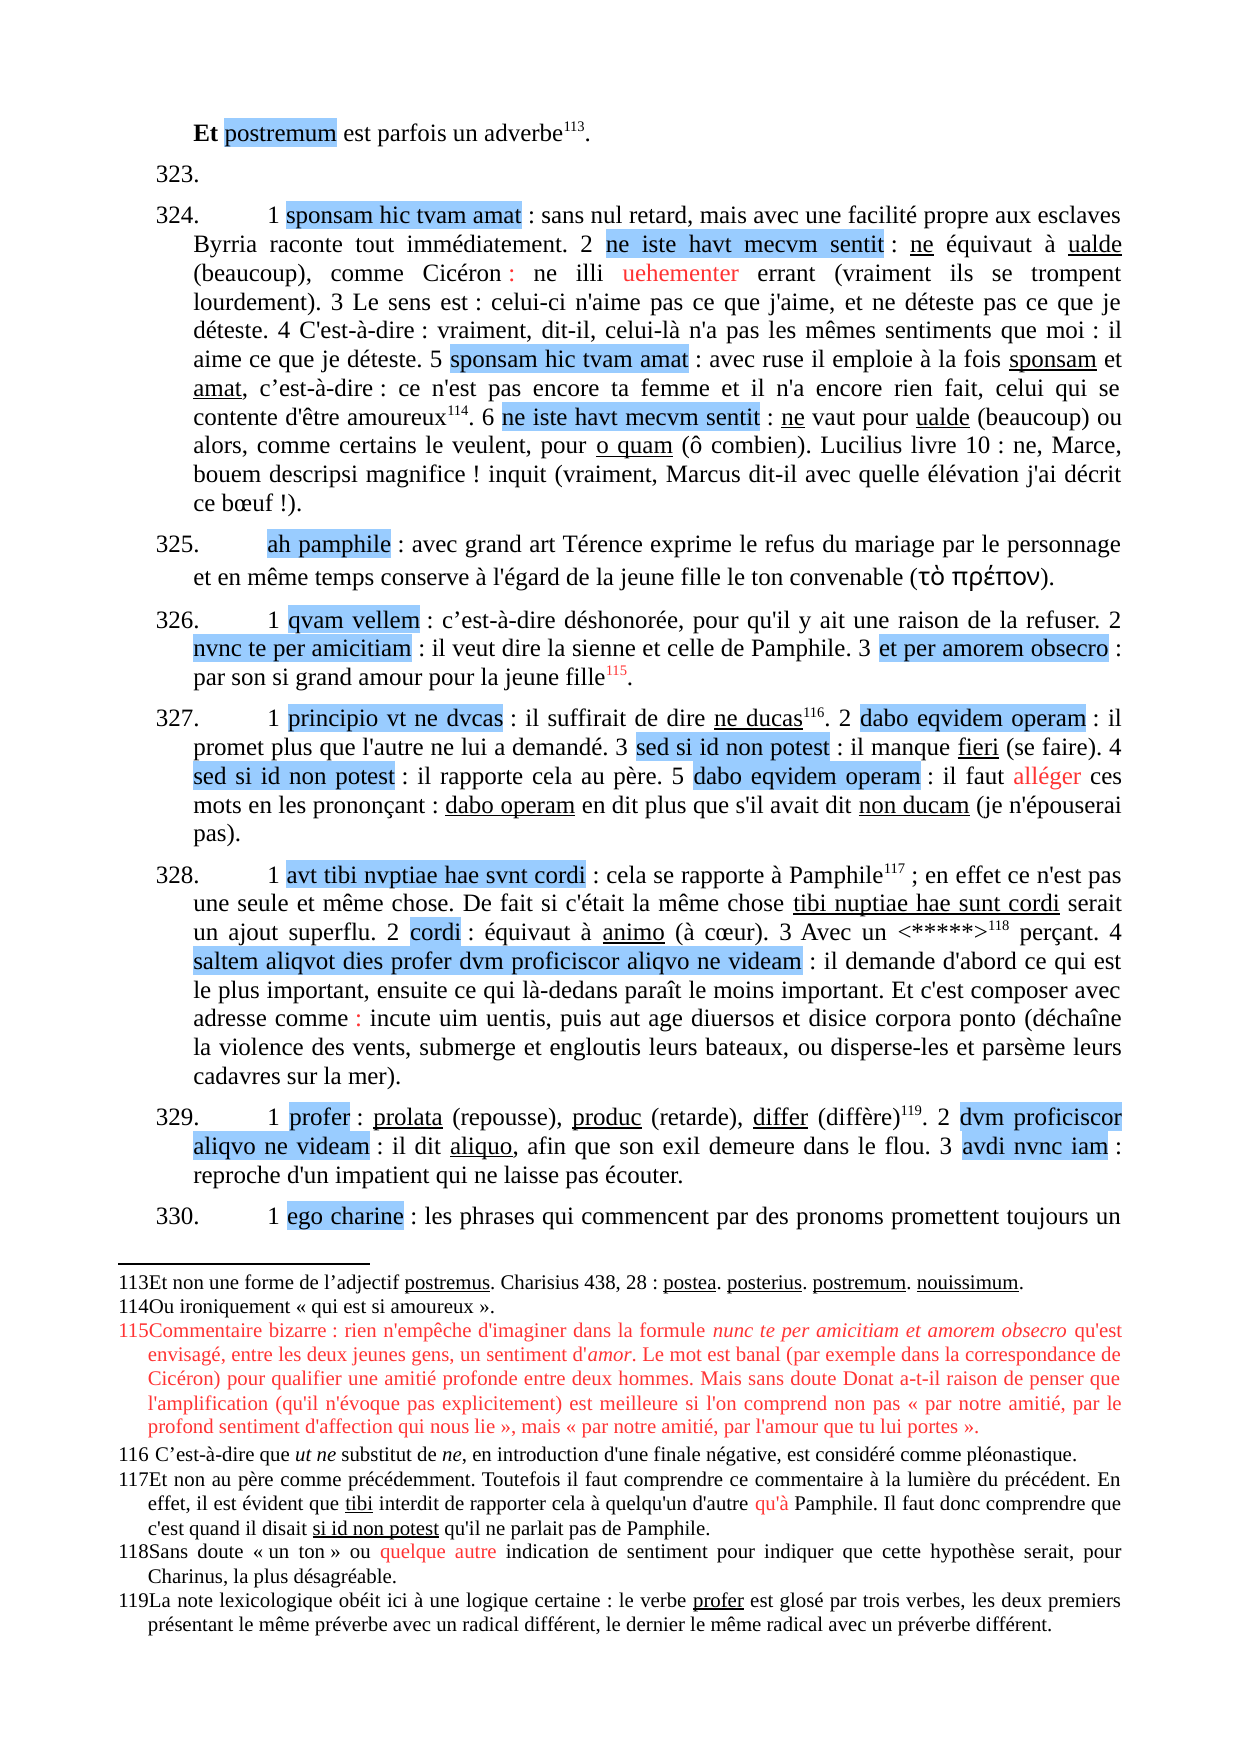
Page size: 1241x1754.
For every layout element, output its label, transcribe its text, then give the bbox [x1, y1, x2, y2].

list Et non au père comme précédemment. Toutefois il faut comprendre ce commentaire à la lumière du précédent. En effet, il est évident que tibi interdit de rapporter cela à quelqu'un d'autre qu'à Pamphile. Il faut donc comprendre que c'est quand il disait si id non potest qu'il ne parlait pas de Pamphile. [118, 1467, 1122, 1539]
list 1 qvam vellem : c’est-à-dire déshonorée, pour qu'il y ait une raison de la refuser. 2 nvnc te per amicitiam : il veut dire la sienne et celle de Pamphile. 3 et per amorem obsecro : par son si grand amour pour la jeune fille. [156, 605, 1122, 691]
list ah pamphile : avec grand art Térence exprime le refus du mariage par le personnage et en même temps conserve à l'égard de la jeune fille le ton convenable (τὸ πρέπον). [156, 529, 1122, 592]
list La note lexicologique obéit ici à une logique certaine : le verbe profer est glosé par trois verbes, les deux premiers présentant le même préverbe avec un radical différent, le dernier le même radical avec un préverbe différent. [118, 1588, 1122, 1636]
list 1 profer : prolata (repousse), produc (retarde), differ (diffère). 2 dvm proficiscor aliqvo ne videam : il dit aliquo, afin que son exil demeure dans le flou. 3 avdi nvnc iam : reproche d'un impatient qui ne laisse pas écouter. [156, 1102, 1122, 1188]
list C’est-à-dire que ut ne substitut de ne, en introduction d'une finale négative, est considéré comme pléonastique. [118, 1438, 1122, 1467]
list Ou ironiquement « qui est si amoureux ». [118, 1294, 1122, 1318]
list 1 ego charine : les phrases qui commencent par des pronoms promettent toujours un [156, 1201, 1122, 1230]
list 1 avt tibi nvptiae hae svnt cordi : cela se rapporte à Pamphile ; en effet ce n'est pas une seule et même chose. De fait si c'était la même chose tibi nuptiae hae sunt cordi serait un ajout superflu. 2 cordi : équivaut à animo (à cœur). 3 Avec un <*****> perçant. 4 saltem aliqvot dies profer dvm proficiscor aliqvo ne videam : il demande d'abord ce qui est le plus important, ensuite ce qui là-dedans paraît le moins important. Et c'est composer avec adresse comme : incute uim uentis, puis aut age diuersos et disice corpora ponto (déchaîne la violence des vents, submerge et engloutis leurs bateaux, ou disperse-les et parsème leurs cadavres sur la mer). [156, 860, 1122, 1090]
list 1 sponsam hic tvam amat : sans nul retard, mais avec une facilité propre aux esclaves Byrria raconte tout immédiatement. 2 ne iste havt mecvm sentit : ne équivaut à ualde (beaucoup), comme Cicéron : ne illi uehementer errant (vraiment ils se trompent lourdement). 3 Le sens est : celui-ci n'aime pas ce que j'aime, et ne déteste pas ce que je déteste. 4 C'est-à-dire : vraiment, dit-il, celui-là n'a pas les mêmes sentiments que moi : il aime ce que je déteste. 5 sponsam hic tvam amat : avec ruse il emploie à la fois sponsam et amat, c’est-à-dire : ce n'est pas encore ta femme et il n'a encore rien fait, celui qui se contente d'être amoureux. 6 ne iste havt mecvm sentit : ne vaut pour ualde (beaucoup) ou alors, comme certains le veulent, pour ο quam (ô combien). Lucilius livre 10 : ne, Marce, bouem descripsi magnifice ! inquit (vraiment, Marcus dit-il avec quelle élévation j'ai décrit ce bœuf !). [156, 201, 1122, 517]
list Sans doute « un ton » ou quelque autre indication de sentiment pour indiquer que cette hypothèse serait, pour Charinus, la plus désagréable. [118, 1539, 1122, 1588]
list Et postremum est parfois un adverbe. [156, 118, 1122, 147]
list Et non une forme de l’adjectif postremus. Charisius 438, 28 : postea. posterius. postremum. nouissimum. [118, 1270, 1122, 1294]
list 1 principio vt ne dvcas : il suffirait de dire ne ducas. 2 dabo eqvidem operam : il promet plus que l'autre ne lui a demandé. 3 sed si id non potest : il manque fieri (se faire). 4 sed si id non potest : il rapporte cela au père. 5 dabo eqvidem operam : il faut alléger ces mots en les prononçant : dabo operam en dit plus que s'il avait dit non ducam (je n'épouserai pas). [156, 703, 1122, 847]
list Commentaire bizarre : rien n'empêche d'imaginer dans la formule nunc te per amicitiam et amorem obsecro qu'est envisagé, entre les deux jeunes gens, un sentiment d'amor. Le mot est banal (par exemple dans la correspondance de Cicéron) pour qualifier une amitié profonde entre deux hommes. Mais sans doute Donat a-t-il raison de penser que l'amplification (qu'il n'évoque pas explicitement) est meilleure si l'on comprend non pas « par notre amitié, par le profond sentiment d'affection qui nous lie », mais « par notre amitié, par l'amour que tu lui portes ». [118, 1318, 1122, 1438]
